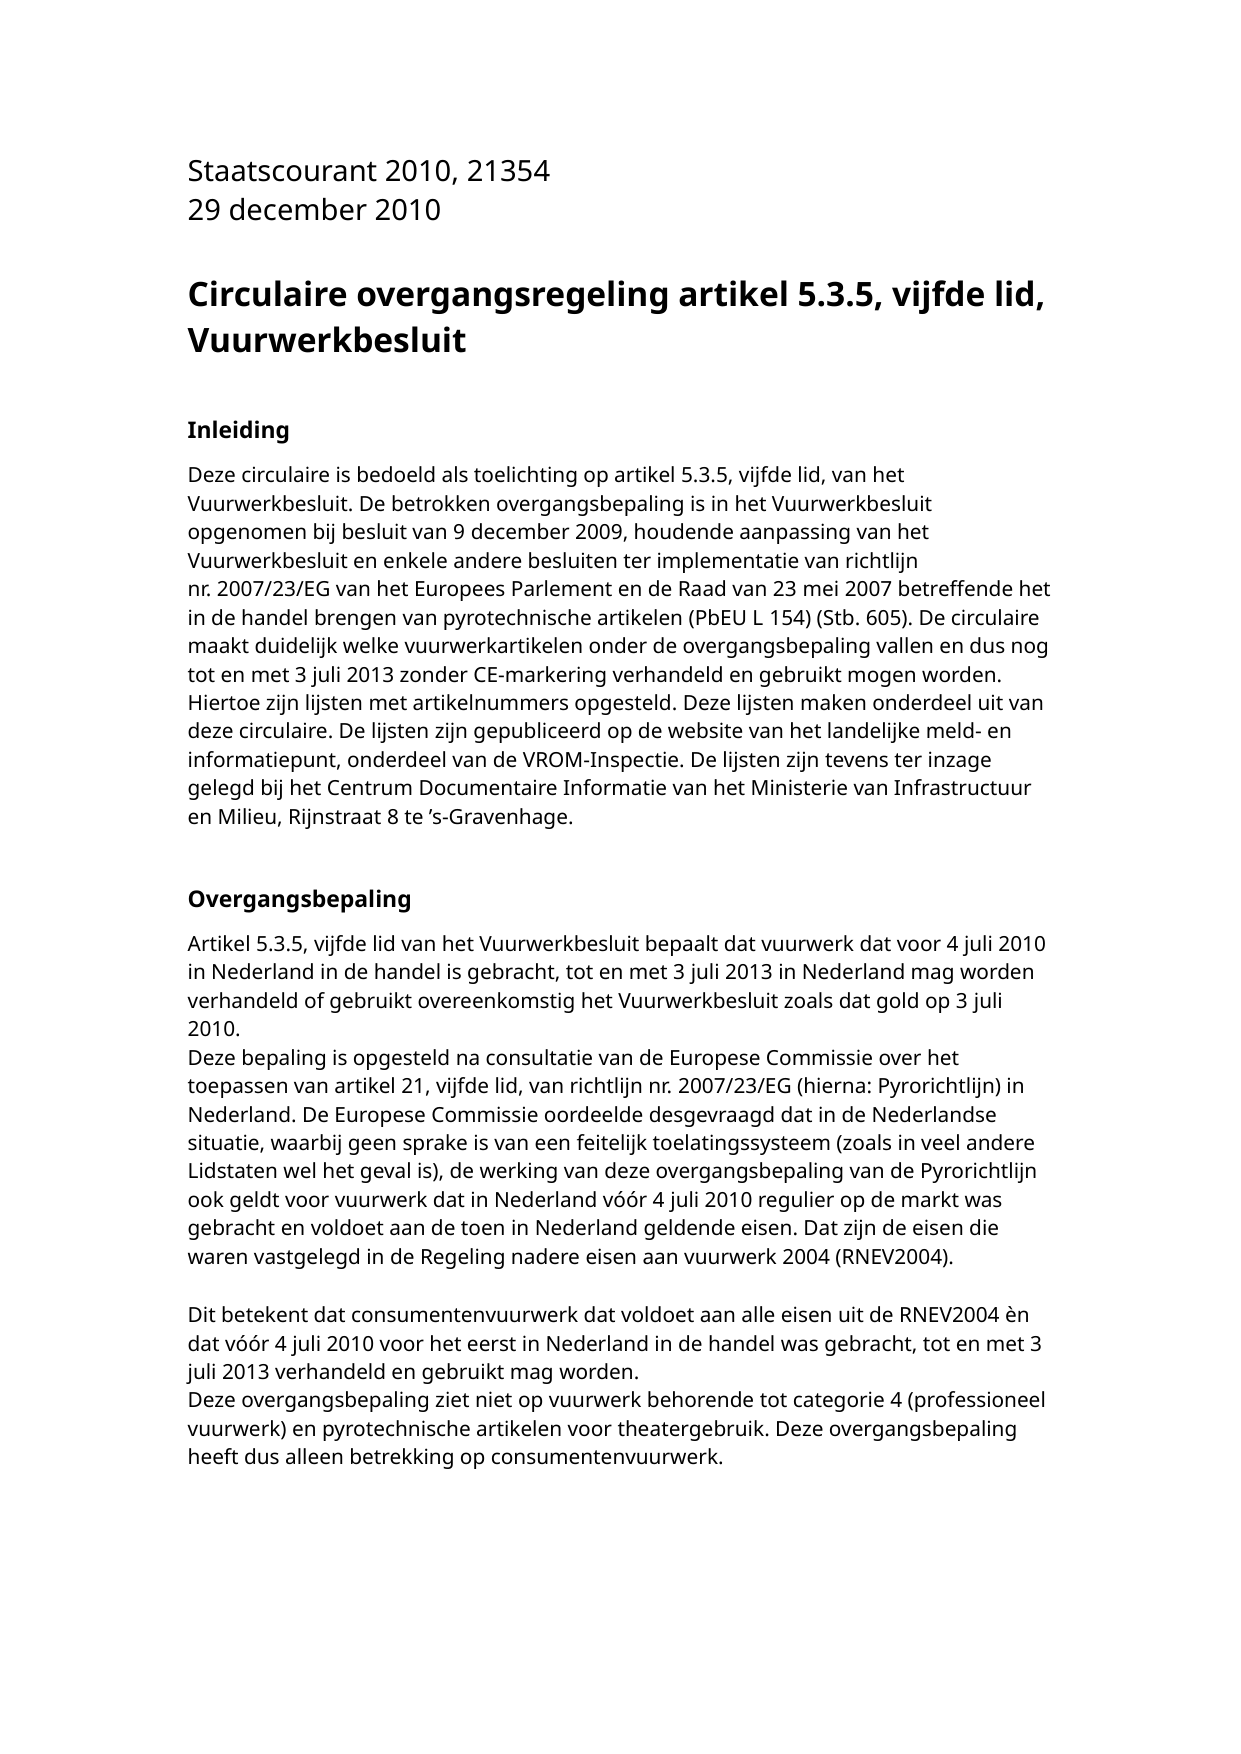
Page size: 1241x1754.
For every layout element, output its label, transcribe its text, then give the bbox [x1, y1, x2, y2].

text Staatscourant 2010, 21354 [187, 150, 1053, 190]
text 29 december 2010 [187, 190, 1053, 229]
text Hiertoe zijn lijsten met artikelnummers opgesteld. Deze lijsten maken onderdeel uit van deze circulaire. De lijsten zijn gepubliceerd op de website van het landelijke meld- en informatiepunt, onderdeel van de VROM-Inspectie. De lijsten zijn tevens ter inzage gelegd bij het Centrum Documentaire Informatie van het Ministerie van Infrastructuur en Milieu, Rijnstraat 8 te ’s-Gravenhage. [187, 688, 1053, 830]
text Deze overgangsbepaling ziet niet op vuurwerk behorende tot categorie 4 (professioneel vuurwerk) en pyrotechnische artikelen voor theatergebruik. Deze overgangsbepaling heeft dus alleen betrekking op consumentenvuurwerk. [187, 1386, 1053, 1471]
subtitle Circulaire overgangsregeling artikel 5.3.5, vijfde lid, Vuurwerkbesluit [187, 271, 1053, 362]
text Artikel 5.3.5, vijfde lid van het Vuurwerkbesluit bepaalt dat vuurwerk dat voor 4 juli 2010 in Nederland in de handel is gebracht, tot en met 3 juli 2013 in Nederland mag worden verhandeld of gebruikt overeenkomstig het Vuurwerkbesluit zoals dat gold op 3 juli 2010. [187, 929, 1053, 1043]
text Deze bepaling is opgesteld na consultatie van de Europese Commissie over het toepassen van artikel 21, vijfde lid, van richtlijn nr. 2007/23/EG (hierna: Pyrorichtlijn) in Nederland. De Europese Commissie oordeelde desgevraagd dat in de Nederlandse situatie, waarbij geen sprake is van een feitelijk toelatingssysteem (zoals in veel andere Lidstaten wel het geval is), de werking van deze overgangsbepaling van de Pyrorichtlijn ook geldt voor vuurwerk dat in Nederland vóór 4 juli 2010 regulier op de markt was gebracht en voldoet aan de toen in Nederland geldende eisen. Dat zijn de eisen die waren vastgelegd in de Regeling nadere eisen aan vuurwerk 2004 (RNEV2004). [187, 1043, 1053, 1270]
subtitle Inleiding [187, 414, 1053, 446]
text Dit betekent dat consumentenvuurwerk dat voldoet aan alle eisen uit de RNEV2004 èn dat vóór 4 juli 2010 voor het eerst in Nederland in de handel was gebracht, tot en met 3 juli 2013 verhandeld en gebruikt mag worden. [187, 1300, 1053, 1386]
text Deze circulaire is bedoeld als toelichting op artikel 5.3.5, vijfde lid, van het Vuurwerkbesluit. De betrokken overgangsbepaling is in het Vuurwerkbesluit opgenomen bij besluit van 9 december 2009, houdende aanpassing van het Vuurwerkbesluit en enkele andere besluiten ter implementatie van richtlijn nr. 2007/23/EG van het Europees Parlement en de Raad van 23 mei 2007 betreffende het in de handel brengen van pyrotechnische artikelen (PbEU L 154) (Stb. 605). De circulaire maakt duidelijk welke vuurwerkartikelen onder de overgangsbepaling vallen en dus nog tot en met 3 juli 2013 zonder CE-markering verhandeld en gebruikt mogen worden. [187, 461, 1053, 688]
subtitle Overgangsbepaling [187, 883, 1053, 914]
